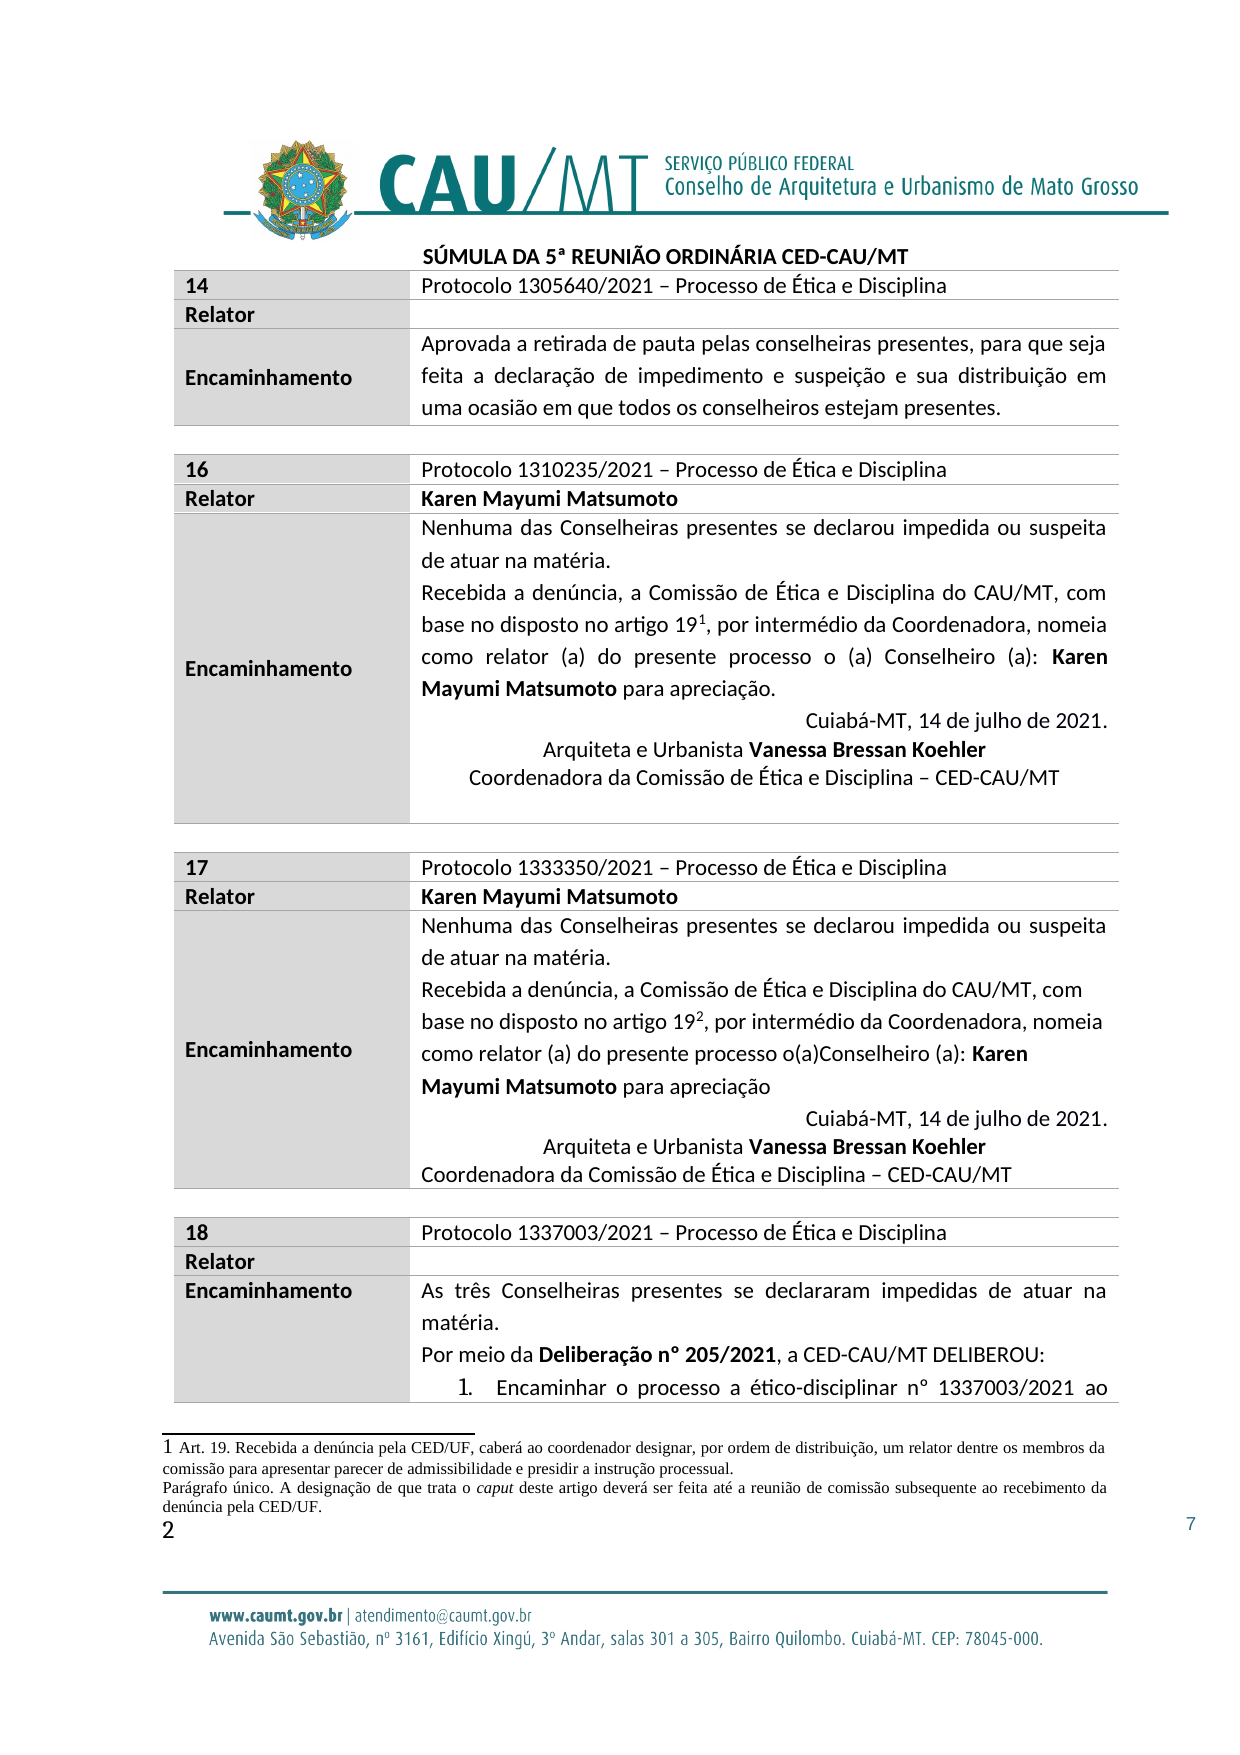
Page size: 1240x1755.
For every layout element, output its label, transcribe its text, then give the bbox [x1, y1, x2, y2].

table_cell [410, 1247, 1119, 1275]
table_header 14 [174, 271, 410, 299]
table_header Protocolo 1333350/2021 – Processo de Ética e Disciplina [410, 853, 1119, 881]
table_cell Karen Mayumi Matsumoto [410, 485, 1119, 512]
table_header 18 [174, 1218, 410, 1246]
table_cell Nenhuma das Conselheiras presentes se declarou impedida ou suspeita de atuar na matéria. Recebida a denúncia, a Comissão de Ética e Disciplina do CAU/MT, com base no disposto no artigo 19, por intermédio da Coordenadora, nomeia como relator (a) do presente processo o (a) Conselheiro (a): Karen Mayumi Matsumoto para apreciação. Cuiabá-MT, 14 de julho de 2021. Arquiteta e Urbanista Vanessa Bressan Koehler Coordenadora da Comissão de Ética e Disciplina – CED-CAU/MT [410, 514, 1119, 823]
table_cell Encaminhamento [174, 329, 410, 425]
table_header 17 [174, 853, 410, 881]
table_cell As três Conselheiras presentes se declararam impedidas de atuar na matéria. Por meio da Deliberação nº 205/2021, a CED-CAU/MT DELIBEROU: Encaminhar o processo a ético-disciplinar nº 1337003/2021 ao [410, 1276, 1119, 1402]
table_cell Encaminhamento [174, 514, 410, 823]
table_cell Relator [174, 1247, 410, 1275]
table_cell Relator [174, 300, 410, 328]
table_header Protocolo 1337003/2021 – Processo de Ética e Disciplina [410, 1218, 1119, 1246]
table_header 16 [174, 455, 410, 483]
table_header Protocolo 1305640/2021 – Processo de Ética e Disciplina [410, 271, 1119, 299]
table_cell [410, 300, 1119, 328]
table_header Protocolo 1310235/2021 – Processo de Ética e Disciplina [410, 455, 1119, 483]
table_cell Relator [174, 882, 410, 910]
table_cell Encaminhamento [174, 1276, 410, 1402]
table_cell Aprovada a retirada de pauta pelas conselheiras presentes, para que seja feita a declaração de impedimento e suspeição e sua distribuição em uma ocasião em que todos os conselheiros estejam presentes. [410, 329, 1119, 425]
table_cell Encaminhamento [174, 911, 410, 1188]
table_cell Nenhuma das Conselheiras presentes se declarou impedida ou suspeita de atuar na matéria. Recebida a denúncia, a Comissão de Ética e Disciplina do CAU/MT, com base no disposto no artigo 19, por intermédio da Coordenadora, nomeia como relator (a) do presente processo o(a)Conselheiro (a): Karen Mayumi Matsumoto para apreciação Cuiabá-MT, 14 de julho de 2021. Arquiteta e Urbanista Vanessa Bressan Koehler Coordenadora da Comissão de Ética e Disciplina – CED-CAU/MT [410, 911, 1119, 1188]
table_cell Karen Mayumi Matsumoto [410, 882, 1119, 910]
table_cell Relator [174, 485, 410, 512]
